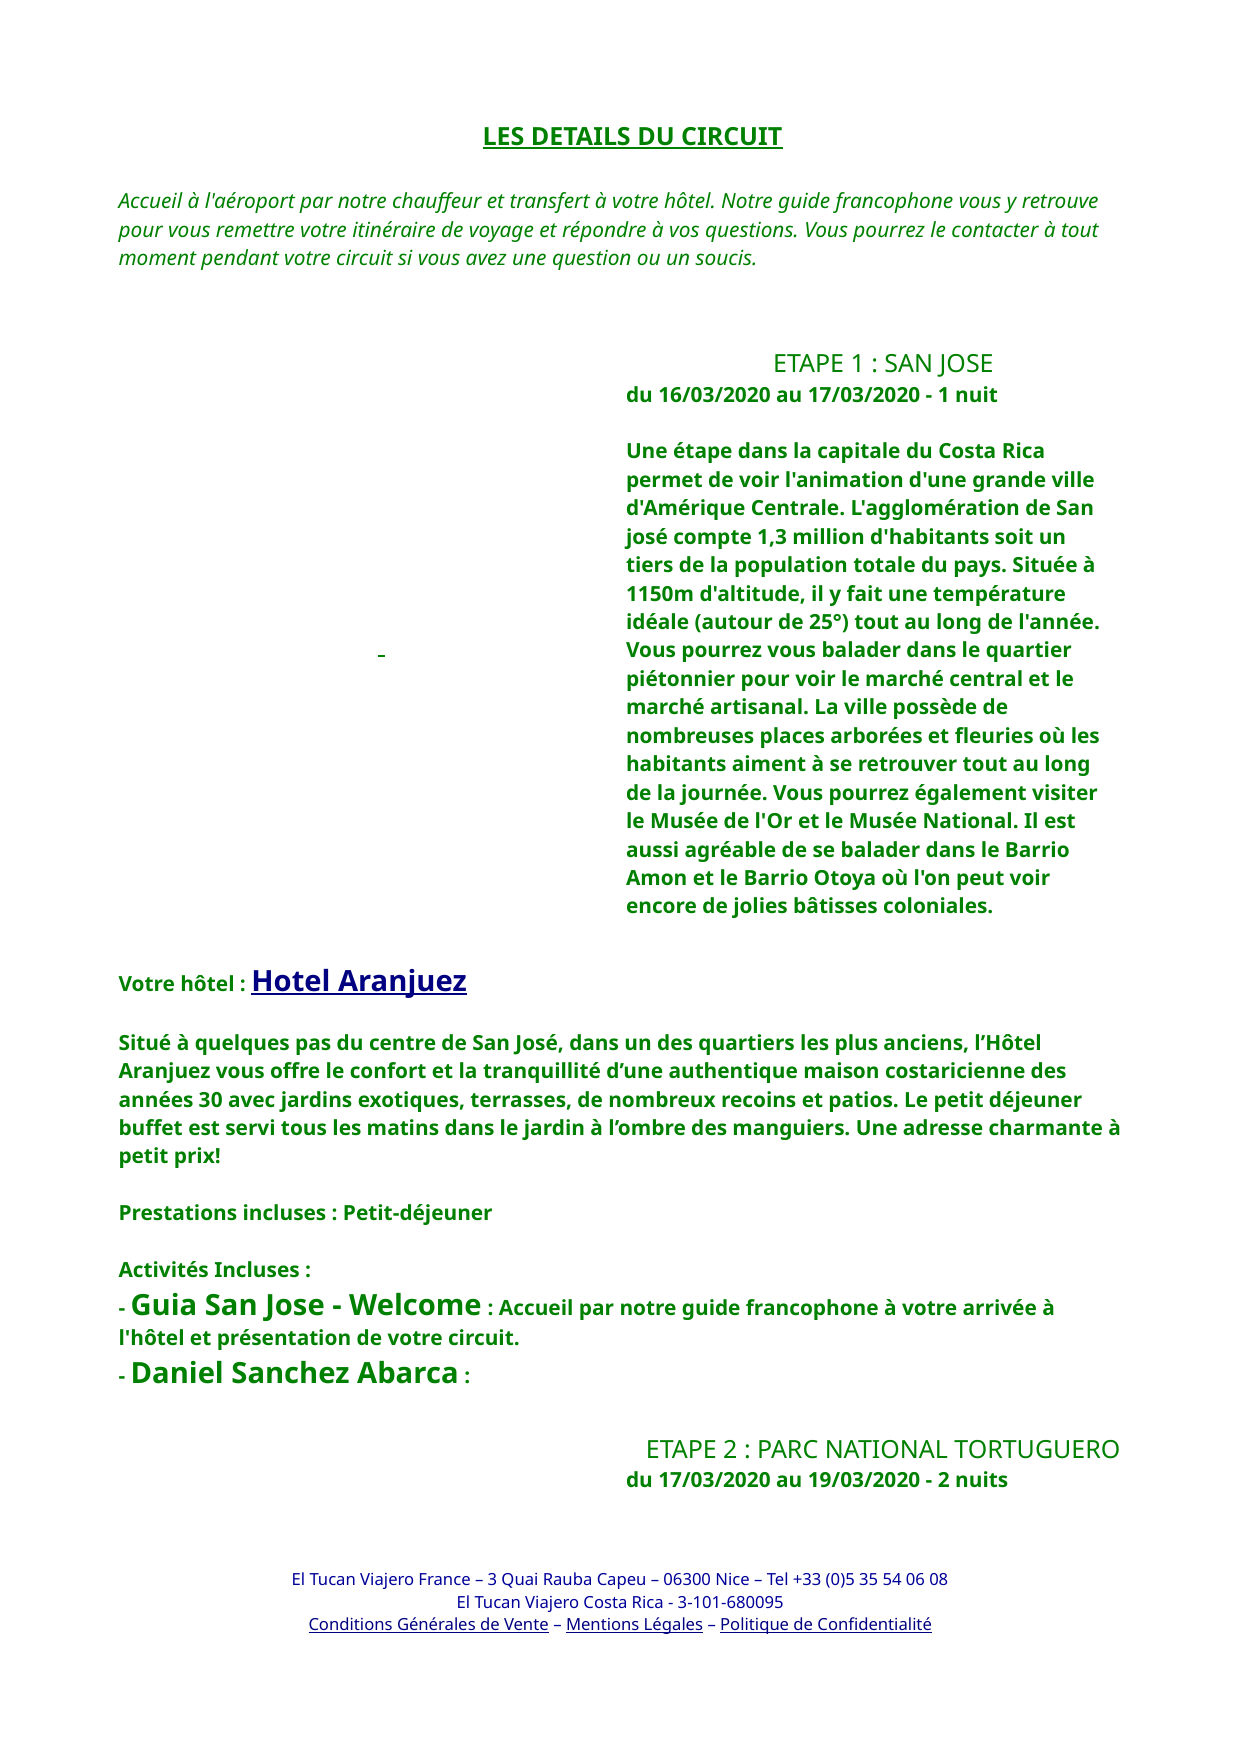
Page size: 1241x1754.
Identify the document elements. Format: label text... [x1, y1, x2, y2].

text Prestations incluses : Petit-déjeuner [118, 1198, 1122, 1227]
text - Guia San Jose - Welcome : Accueil par notre guide francophone à votre arrivée à l'hôtel et présentation de votre circuit. [118, 1284, 1122, 1352]
text LES DETAILS DU CIRCUIT [118, 118, 1146, 152]
table_header [118, 1426, 620, 1528]
table_header [118, 340, 620, 926]
text Situé à quelques pas du centre de San José, dans un des quartiers les plus anciens, l’Hôtel Aranjuez vous offre le confort et la tranquillité d’une authentique maison costaricienne des années 30 avec jardins exotiques, terrasses, de nombreux recoins et patios. Le petit déjeuner buffet est servi tous les matins dans le jardin à l’ombre des manguiers. Une adresse charmante à petit prix! [118, 1028, 1122, 1170]
text Activités Incluses : [118, 1255, 1122, 1284]
text Accueil à l'aéroport par notre chauffeur et transfert à votre hôtel. Notre guide francophone vous y retrouve pour vous remettre votre itinéraire de voyage et répondre à vos questions. Vous pourrez le contacter à tout moment pendant votre circuit si vous avez une question ou un soucis. [118, 186, 1146, 272]
table_header ETAPE 2 : PARC NATIONAL TORTUGUERO du 17/03/2020 au 19/03/2020 - 2 nuits [620, 1426, 1122, 1528]
table_header ETAPE 1 : SAN JOSE du 16/03/2020 au 17/03/2020 - 1 nuit Une étape dans la capitale du Costa Rica permet de voir l'animation d'une grande ville d'Amérique Centrale. L'agglomération de San josé compte 1,3 million d'habitants soit un tiers de la population totale du pays. Située à 1150m d'altitude, il y fait une température idéale (autour de 25°) tout au long de l'année. Vous pourrez vous balader dans le quartier piétonnier pour voir le marché central et le marché artisanal. La ville possède de nombreuses places arborées et fleuries où les habitants aiment à se retrouver tout au long de la journée. Vous pourrez également visiter le Musée de l'Or et le Musée National. Il est aussi agréable de se balader dans le Barrio Amon et le Barrio Otoya où l'on peut voir encore de jolies bâtisses coloniales. [620, 340, 1122, 926]
text - Daniel Sanchez Abarca : [118, 1352, 1122, 1392]
text Votre hôtel : Hotel Aranjuez [118, 960, 1122, 999]
